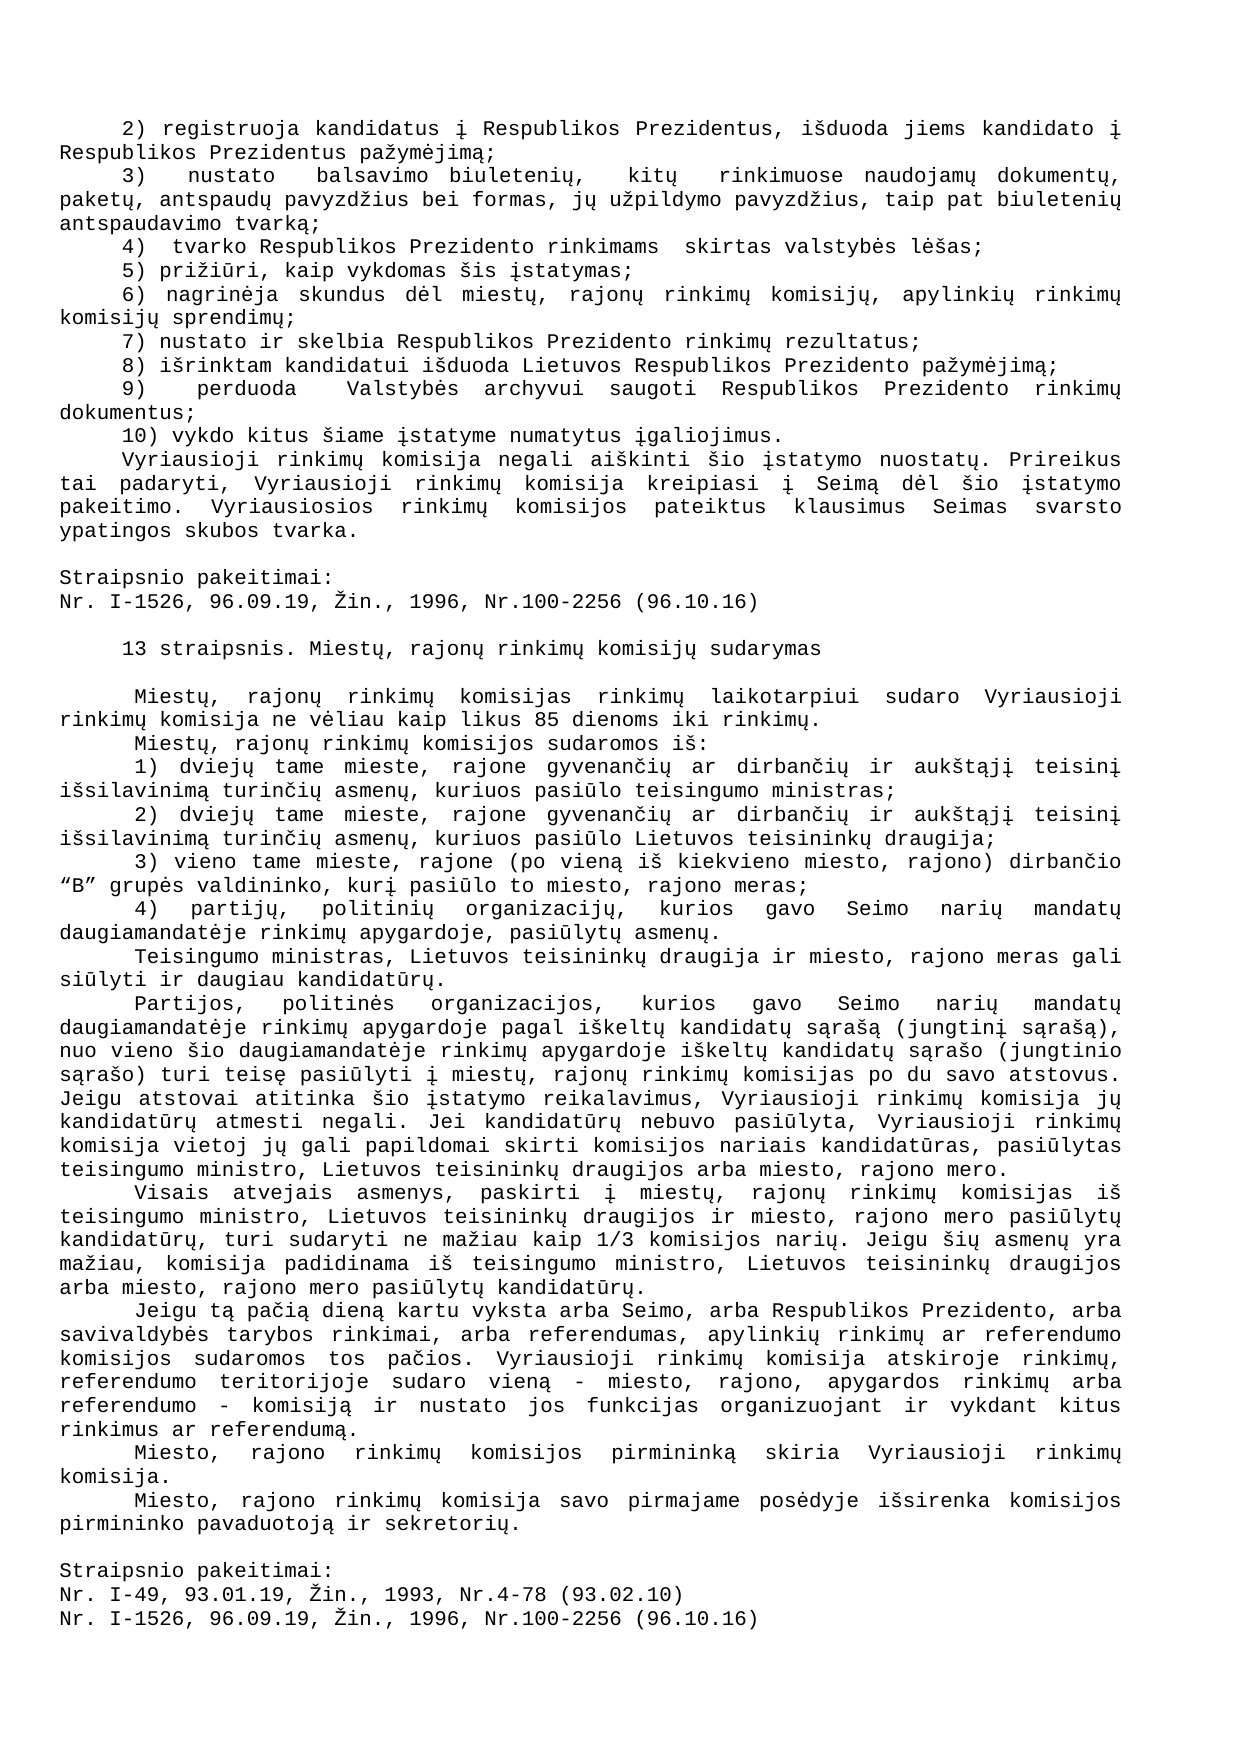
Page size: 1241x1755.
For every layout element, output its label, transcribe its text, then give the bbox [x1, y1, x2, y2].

text Miesto, rajono rinkimų komisija savo pirmajame posėdyje išsirenka komisijos pirmininko pavaduotoją ir sekretorių. [59, 1489, 1122, 1537]
text 3) vieno tame mieste, rajone (po vieną iš kiekvieno miesto, rajono) dirbančio “B” grupės valdininko, kurį pasiūlo to miesto, rajono meras; [59, 851, 1122, 898]
text Miestų, rajonų rinkimų komisijos sudaromos iš: [59, 733, 1122, 757]
text 7) nustato ir skelbia Respublikos Prezidento rinkimų rezultatus; [59, 331, 1122, 354]
text Straipsnio pakeitimai: [59, 1561, 1122, 1584]
text Teisingumo ministras, Lietuvos teisininkų draugija ir miesto, rajono meras gali siūlyti ir daugiau kandidatūrų. [59, 946, 1122, 993]
text 4) partijų, politinių organizacijų, kurios gavo Seimo narių mandatų daugiamandatėje rinkimų apygardoje, pasiūlytų asmenų. [59, 898, 1122, 946]
text Nr. I-1526, 96.09.19, Žin., 1996, Nr.100-2256 (96.10.16) [59, 591, 1122, 615]
text Partijos, politinės organizacijos, kurios gavo Seimo narių mandatų daugiamandatėje rinkimų apygardoje pagal iškeltų kandidatų sąrašą (jungtinį sąrašą), nuo vieno šio daugiamandatėje rinkimų apygardoje iškeltų kandidatų sąrašo (jungtinio sąrašo) turi teisę pasiūlyti į miestų, rajonų rinkimų komisijas po du savo atstovus. Jeigu atstovai atitinka šio įstatymo reikalavimus, Vyriausioji rinkimų komisija jų kandidatūrų atmesti negali. Jei kandidatūrų nebuvo pasiūlyta, Vyriausioji rinkimų komisija vietoj jų gali papildomai skirti komisijos nariais kandidatūras, pasiūlytas teisingumo ministro, Lietuvos teisininkų draugijos arba miesto, rajono mero. [59, 993, 1122, 1182]
text Miesto, rajono rinkimų komisijos pirmininką skiria Vyriausioji rinkimų komisija. [59, 1442, 1122, 1489]
text 4) tvarko Respublikos Prezidento rinkimams skirtas valstybės lėšas; [59, 236, 1122, 260]
text Visais atvejais asmenys, paskirti į miestų, rajonų rinkimų komisijas iš teisingumo ministro, Lietuvos teisininkų draugijos ir miesto, rajono mero pasiūlytų kandidatūrų, turi sudaryti ne mažiau kaip 1/3 komisijos narių. Jeigu šių asmenų yra mažiau, komisija padidinama iš teisingumo ministro, Lietuvos teisininkų draugijos arba miesto, rajono mero pasiūlytų kandidatūrų. [59, 1182, 1122, 1300]
text 9) perduoda Valstybės archyvui saugoti Respublikos Prezidento rinkimų dokumentus; [59, 378, 1122, 426]
text 10) vykdo kitus šiame įstatyme numatytus įgaliojimus. [59, 426, 1122, 449]
text 13 straipsnis. Miestų, rajonų rinkimų komisijų sudarymas [59, 638, 1122, 662]
text Jeigu tą pačią dieną kartu vyksta arba Seimo, arba Respublikos Prezidento, arba savivaldybės tarybos rinkimai, arba referendumas, apylinkių rinkimų ar referendumo komisijos sudaromos tos pačios. Vyriausioji rinkimų komisija atskiroje rinkimų, referendumo teritorijoje sudaro vieną - miesto, rajono, apygardos rinkimų arba referendumo - komisiją ir nustato jos funkcijas organizuojant ir vykdant kitus rinkimus ar referendumą. [59, 1300, 1122, 1442]
text Straipsnio pakeitimai: [59, 567, 1122, 591]
text 2) dviejų tame mieste, rajone gyvenančių ar dirbančių ir aukštąjį teisinį išsilavinimą turinčių asmenų, kuriuos pasiūlo Lietuvos teisininkų draugija; [59, 804, 1122, 851]
text 2) registruoja kandidatus į Respublikos Prezidentus, išduoda jiems kandidato į Respublikos Prezidentus pažymėjimą; [59, 118, 1122, 165]
text 8) išrinktam kandidatui išduoda Lietuvos Respublikos Prezidento pažymėjimą; [59, 354, 1122, 378]
text Miestų, rajonų rinkimų komisijas rinkimų laikotarpiui sudaro Vyriausioji rinkimų komisija ne vėliau kaip likus 85 dienoms iki rinkimų. [59, 686, 1122, 733]
text 6) nagrinėja skundus dėl miestų, rajonų rinkimų komisijų, apylinkių rinkimų komisijų sprendimų; [59, 284, 1122, 331]
text 3) nustato balsavimo biuletenių, kitų rinkimuose naudojamų dokumentų, paketų, antspaudų pavyzdžius bei formas, jų užpildymo pavyzdžius, taip pat biuletenių antspaudavimo tvarką; [59, 165, 1122, 236]
text Nr. I-1526, 96.09.19, Žin., 1996, Nr.100-2256 (96.10.16) [59, 1608, 1122, 1631]
text 5) prižiūri, kaip vykdomas šis įstatymas; [59, 260, 1122, 284]
text Vyriausioji rinkimų komisija negali aiškinti šio įstatymo nuostatų. Prireikus tai padaryti, Vyriausioji rinkimų komisija kreipiasi į Seimą dėl šio įstatymo pakeitimo. Vyriausiosios rinkimų komisijos pateiktus klausimus Seimas svarsto ypatingos skubos tvarka. [59, 449, 1122, 544]
text Nr. I-49, 93.01.19, Žin., 1993, Nr.4-78 (93.02.10) [59, 1584, 1122, 1608]
text 1) dviejų tame mieste, rajone gyvenančių ar dirbančių ir aukštąjį teisinį išsilavinimą turinčių asmenų, kuriuos pasiūlo teisingumo ministras; [59, 757, 1122, 804]
